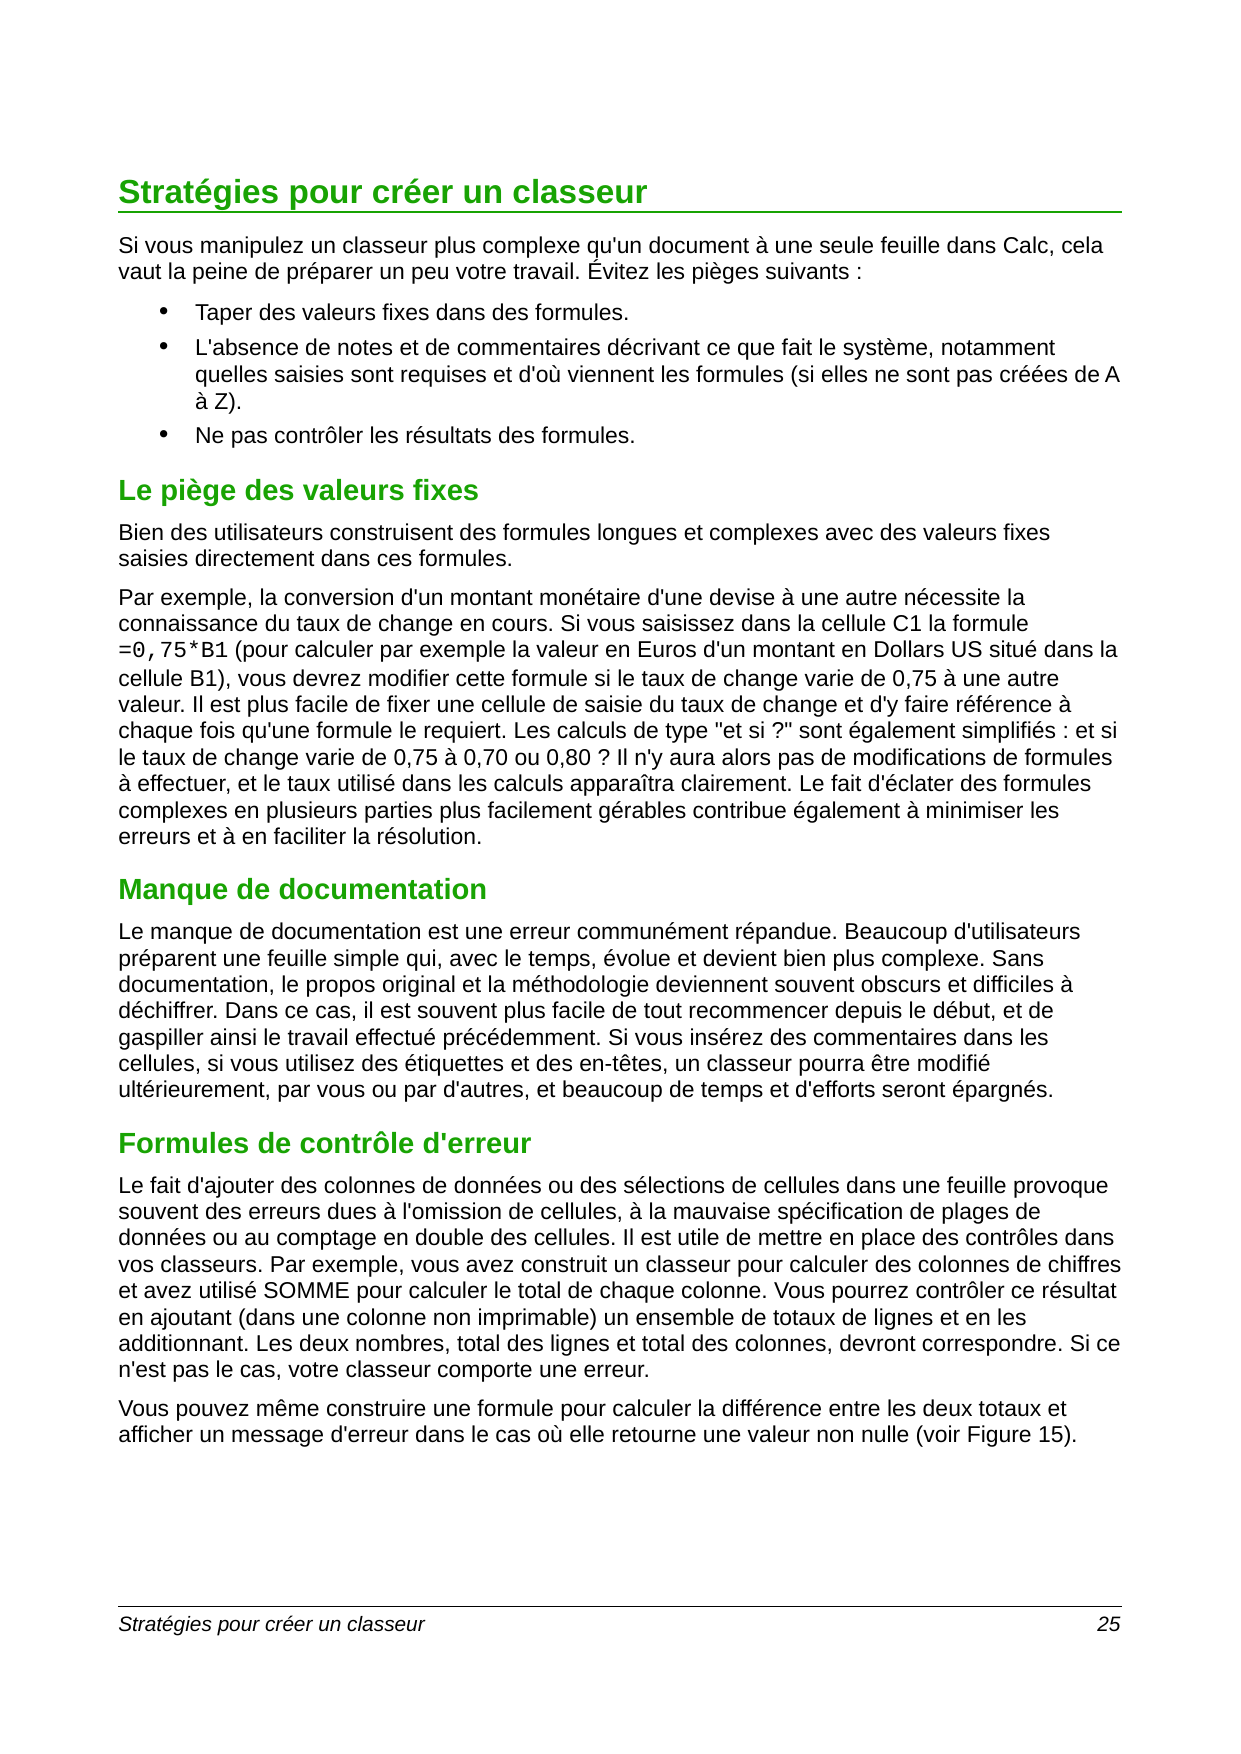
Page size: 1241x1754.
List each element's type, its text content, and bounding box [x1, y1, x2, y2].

text Le manque de documentation est une erreur communément répandue. Beaucoup d'utilisateurs préparent une feuille simple qui, avec le temps, évolue et devient bien plus complexe. Sans documentation, le propos original et la méthodologie deviennent souvent obscurs et difficiles à déchiffrer. Dans ce cas, il est souvent plus facile de tout recommencer depuis le début, et de gaspiller ainsi le travail effectué précédemment. Si vous insérez des commentaires dans les cellules, si vous utilisez des étiquettes et des en-têtes, un classeur pourra être modifié ultérieurement, par vous ou par d'autres, et beaucoup de temps et d'efforts seront épargnés. [118, 918, 1122, 1103]
text Par exemple, la conversion d'un montant monétaire d'une devise à une autre nécessite la connaissance du taux de change en cours. Si vous saisissez dans la cellule C1 la formule =0,75*B1 (pour calculer par exemple la valeur en Euros d'un montant en Dollars US situé dans la cellule B1), vous devrez modifier cette formule si le taux de change varie de 0,75 à une autre valeur. Il est plus facile de fixer une cellule de saisie du taux de change et d'y faire référence à chaque fois qu'une formule le requiert. Les calculs de type "et si ?" sont également simplifiés : et si le taux de change varie de 0,75 à 0,70 ou 0,80 ? Il n'y aura alors pas de modifications de formules à effectuer, et le taux utilisé dans les calculs apparaîtra clairement. Le fait d'éclater des formules complexes en plusieurs parties plus facilement gérables contribue également à minimiser les erreurs et à en faciliter la résolution. [118, 584, 1122, 849]
text Si vous manipulez un classeur plus complexe qu'un document à une seule feuille dans Calc, cela vaut la peine de préparer un peu votre travail. Évitez les pièges suivants : [118, 232, 1122, 284]
subtitle Manque de documentation [118, 872, 1122, 906]
subtitle Stratégies pour créer un classeur [118, 172, 1122, 211]
subtitle Le piège des valeurs fixes [118, 473, 1122, 506]
text Bien des utilisateurs construisent des formules longues et complexes avec des valeurs fixes saisies directement dans ces formules. [118, 518, 1122, 571]
list Taper des valeurs fixes dans des formules. [156, 297, 1122, 326]
subtitle Formules de contrôle d'erreur [118, 1126, 1122, 1159]
list Ne pas contrôler les résultats des formules. [156, 420, 1122, 449]
text Vous pouvez même construire une formule pour calculer la différence entre les deux totaux et afficher un message d'erreur dans le cas où elle retourne une valeur non nulle (voir Figure 15). [118, 1395, 1122, 1448]
text Le fait d'ajouter des colonnes de données ou des sélections de cellules dans une feuille provoque souvent des erreurs dues à l'omission de cellules, à la mauvaise spécification de plages de données ou au comptage en double des cellules. Il est utile de mettre en place des contrôles dans vos classeurs. Par exemple, vous avez construit un classeur pour calculer des colonnes de chiffres et avez utilisé SOMME pour calculer le total de chaque colonne. Vous pourrez contrôler ce résultat en ajoutant (dans une colonne non imprimable) un ensemble de totaux de lignes et en les additionnant. Les deux nombres, total des lignes et total des colonnes, devront correspondre. Si ce n'est pas le cas, votre classeur comporte une erreur. [118, 1172, 1122, 1382]
list L'absence de notes et de commentaires décrivant ce que fait le système, notamment quelles saisies sont requises et d'où viennent les formules (si elles ne sont pas créées de A à Z). [156, 332, 1122, 414]
